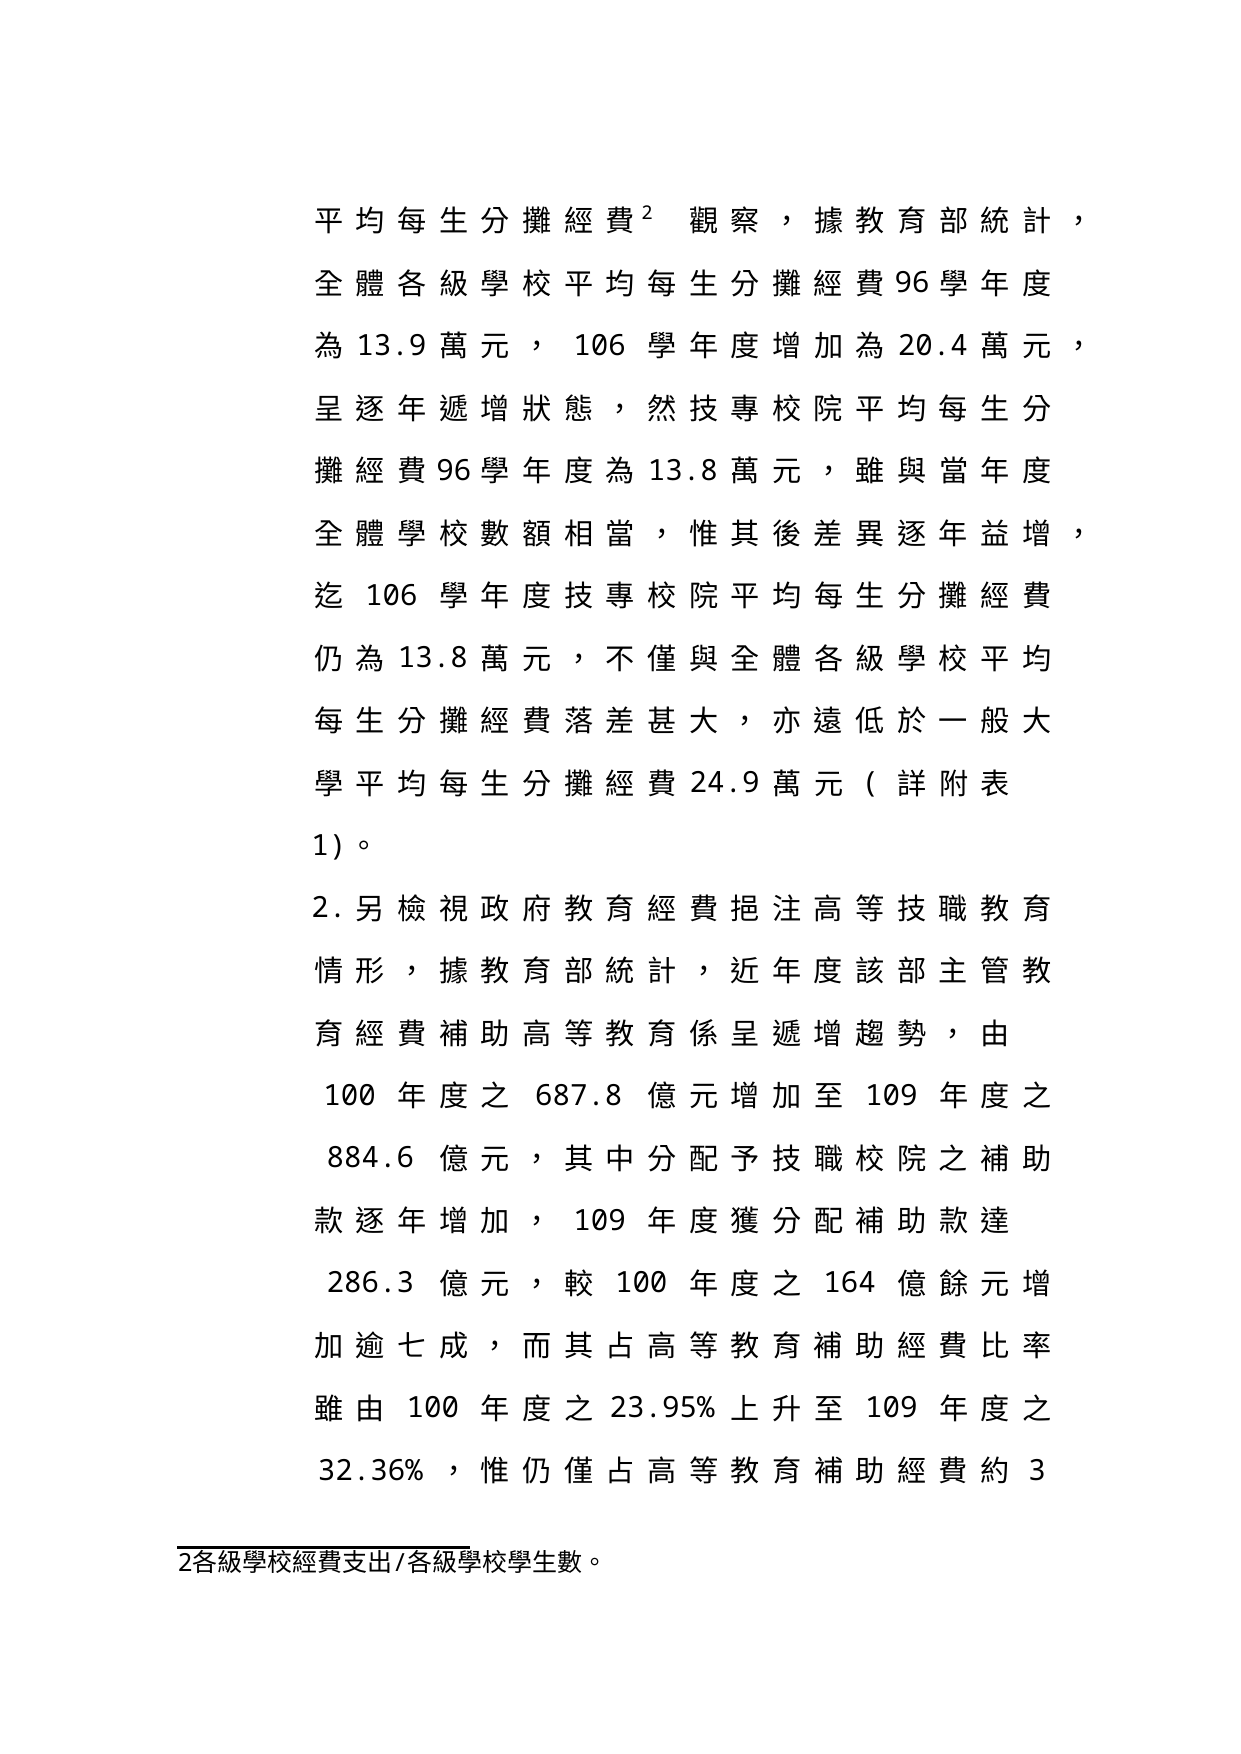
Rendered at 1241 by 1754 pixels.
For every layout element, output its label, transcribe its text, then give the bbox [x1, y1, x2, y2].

text 2.另檢視政府教育經費挹注高等技職教育情形，據教育部統計，近年度該部主管教育經費補助高等教育係呈遞增趨勢，由100年度之687.8億元增加至109年度之884.6億元，其中分配予技職校院之補助款逐年增加，109年度獲分配補助款達286.3億元，較100年度之164億餘元增加逾七成，而其占高等教育補助經費比率雖由100年度之23.95%上升至109年度之32.36%，惟仍僅占高等教育補助經費約3 [271, 865, 1058, 1490]
text 1.茲以教育部統計各級學校經費支出數額檢視高等技職教育資源之配置，全體各級學校經費支出由96學年度之6,254億餘元增加至106學年度之7,368億餘元，惟技專校院因私立學校受少子女化影響致經費支出減少，106學年度837億餘元尚較96學年度896億餘元為少，亦遠低於一般大學106學年度之1,661億餘元。如再以平均每生分攤經費觀察，據教育部統計，全體各級學校平均每生分攤經費96學年度為13.9萬元，106學年度增加為20.4萬元，呈逐年遞增狀態，然技專校院平均每生分攤經費96學年度為13.8萬元，雖與當年度全體學校數額相當，惟其後差異逐年益增，迄106學年度技專校院平均每生分攤經費仍為13.8萬元，不僅與全體各級學校平均每生分攤經費落差甚大，亦遠低於一般大學平均每生分攤經費24.9萬元(詳附表1)。 [271, 177, 1058, 865]
text 各級學校經費支出/各級學校學生數。 [177, 1548, 1063, 1577]
